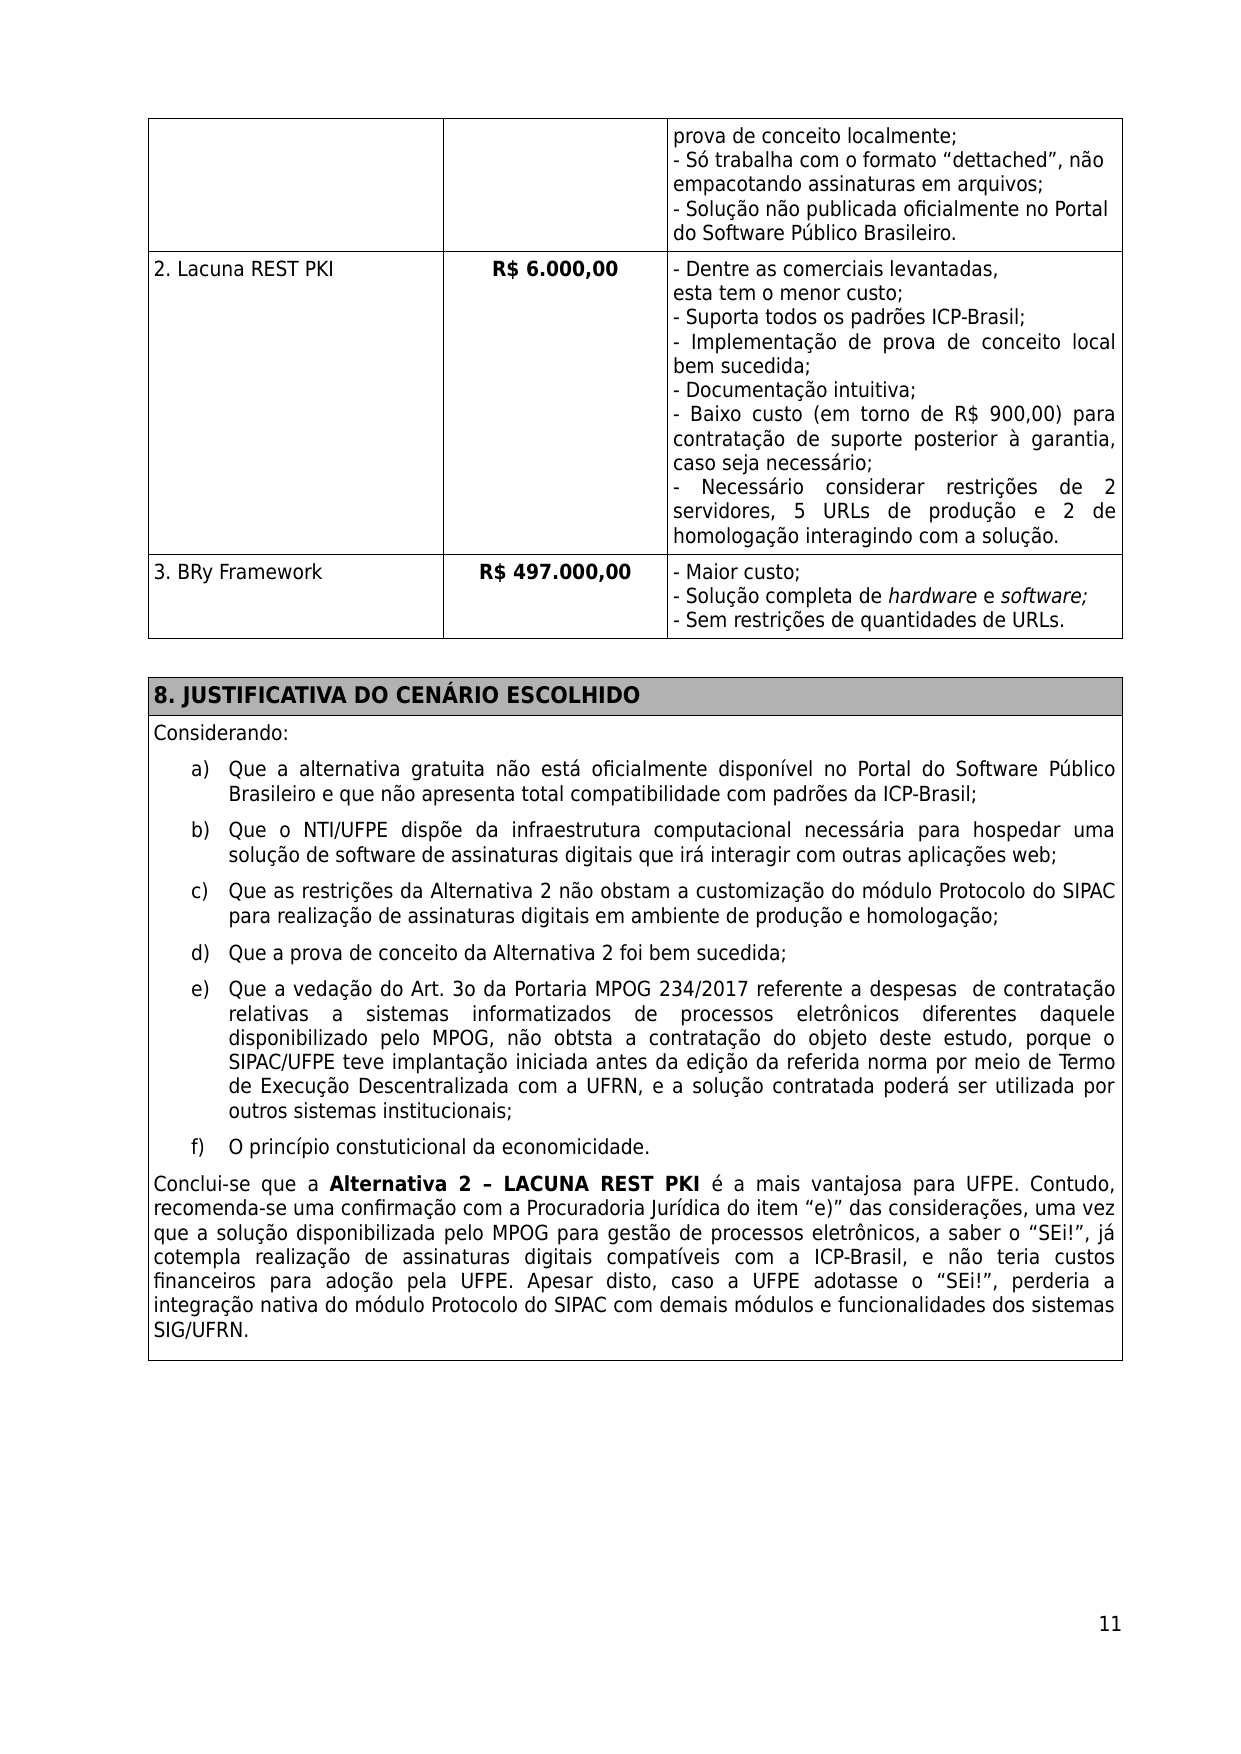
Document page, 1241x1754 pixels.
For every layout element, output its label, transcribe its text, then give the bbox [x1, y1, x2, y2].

table_cell - Maior custo; - Solução completa de hardware e software; - Sem restrições de quantidades de URLs. [668, 555, 1122, 638]
table_cell R$ 6.000,00 [444, 252, 667, 554]
table_cell 2. Lacuna REST PKI [149, 252, 443, 554]
table_cell 3. BRy Framework [149, 555, 443, 638]
table_cell JUSTIFICATIVA DO CENÁRIO ESCOLHIDO [149, 678, 1122, 715]
table_cell [444, 119, 667, 251]
table_cell R$ 497.000,00 [444, 555, 667, 638]
table_cell - Dentre as comerciais levantadas, esta tem o menor custo; - Suporta todos os padrões ICP-Brasil; - Implementação de prova de conceito local bem sucedida; - Documentação intuitiva; - Baixo custo (em torno de R$ 900,00) para contratação de suporte posterior à garantia, caso seja necessário; - Necessário considerar restrições de 2 servidores, 5 URLs de produção e 2 de homologação interagindo com a solução. [668, 252, 1122, 554]
table_cell Considerando: Que a alternativa gratuita não está oficialmente disponível no Portal do Software Público Brasileiro e que não apresenta total compatibilidade com padrões da ICP-Brasil; Que o NTI/UFPE dispõe da infraestrutura computacional necessária para hospedar uma solução de software de assinaturas digitais que irá interagir com outras aplicações web; Que as restrições da Alternativa 2 não obstam a customização do módulo Protocolo do SIPAC para realização de assinaturas digitais em ambiente de produção e homologação; Que a prova de conceito da Alternativa 2 foi bem sucedida; Que a vedação do Art. 3o da Portaria MPOG 234/2017 referente a despesas de contratação relativas a sistemas informatizados de processos eletrônicos diferentes daquele disponibilizado pelo MPOG, não obtsta a contratação do objeto deste estudo, porque o SIPAC/UFPE teve implantação iniciada antes da edição da referida norma por meio de Termo de Execução Descentralizada com a UFRN, e a solução contratada poderá ser utilizada por outros sistemas institucionais; O princípio constuticional da economicidade. Conclui-se que a Alternativa 2 – LACUNA REST PKI é a mais vantajosa para UFPE. Contudo, recomenda-se uma confirmação com a Procuradoria Jurídica do item “e)” das considerações, uma vez que a solução disponibilizada pelo MPOG para gestão de processos eletrônicos, a saber o “SEi!”, já cotempla realização de assinaturas digitais compatíveis com a ICP-Brasil, e não teria custos financeiros para adoção pela UFPE. Apesar disto, caso a UFPE adotasse o “SEi!”, perderia a integração nativa do módulo Protocolo do SIPAC com demais módulos e funcionalidades dos sistemas SIG/UFRN. [149, 716, 1122, 1360]
table_header [148, 639, 1122, 677]
table_cell [149, 119, 443, 251]
table_cell prova de conceito localmente; - Só trabalha com o formato “dettached”, não empacotando assinaturas em arquivos; - Solução não publicada oficialmente no Portal do Software Público Brasileiro. [668, 119, 1122, 251]
